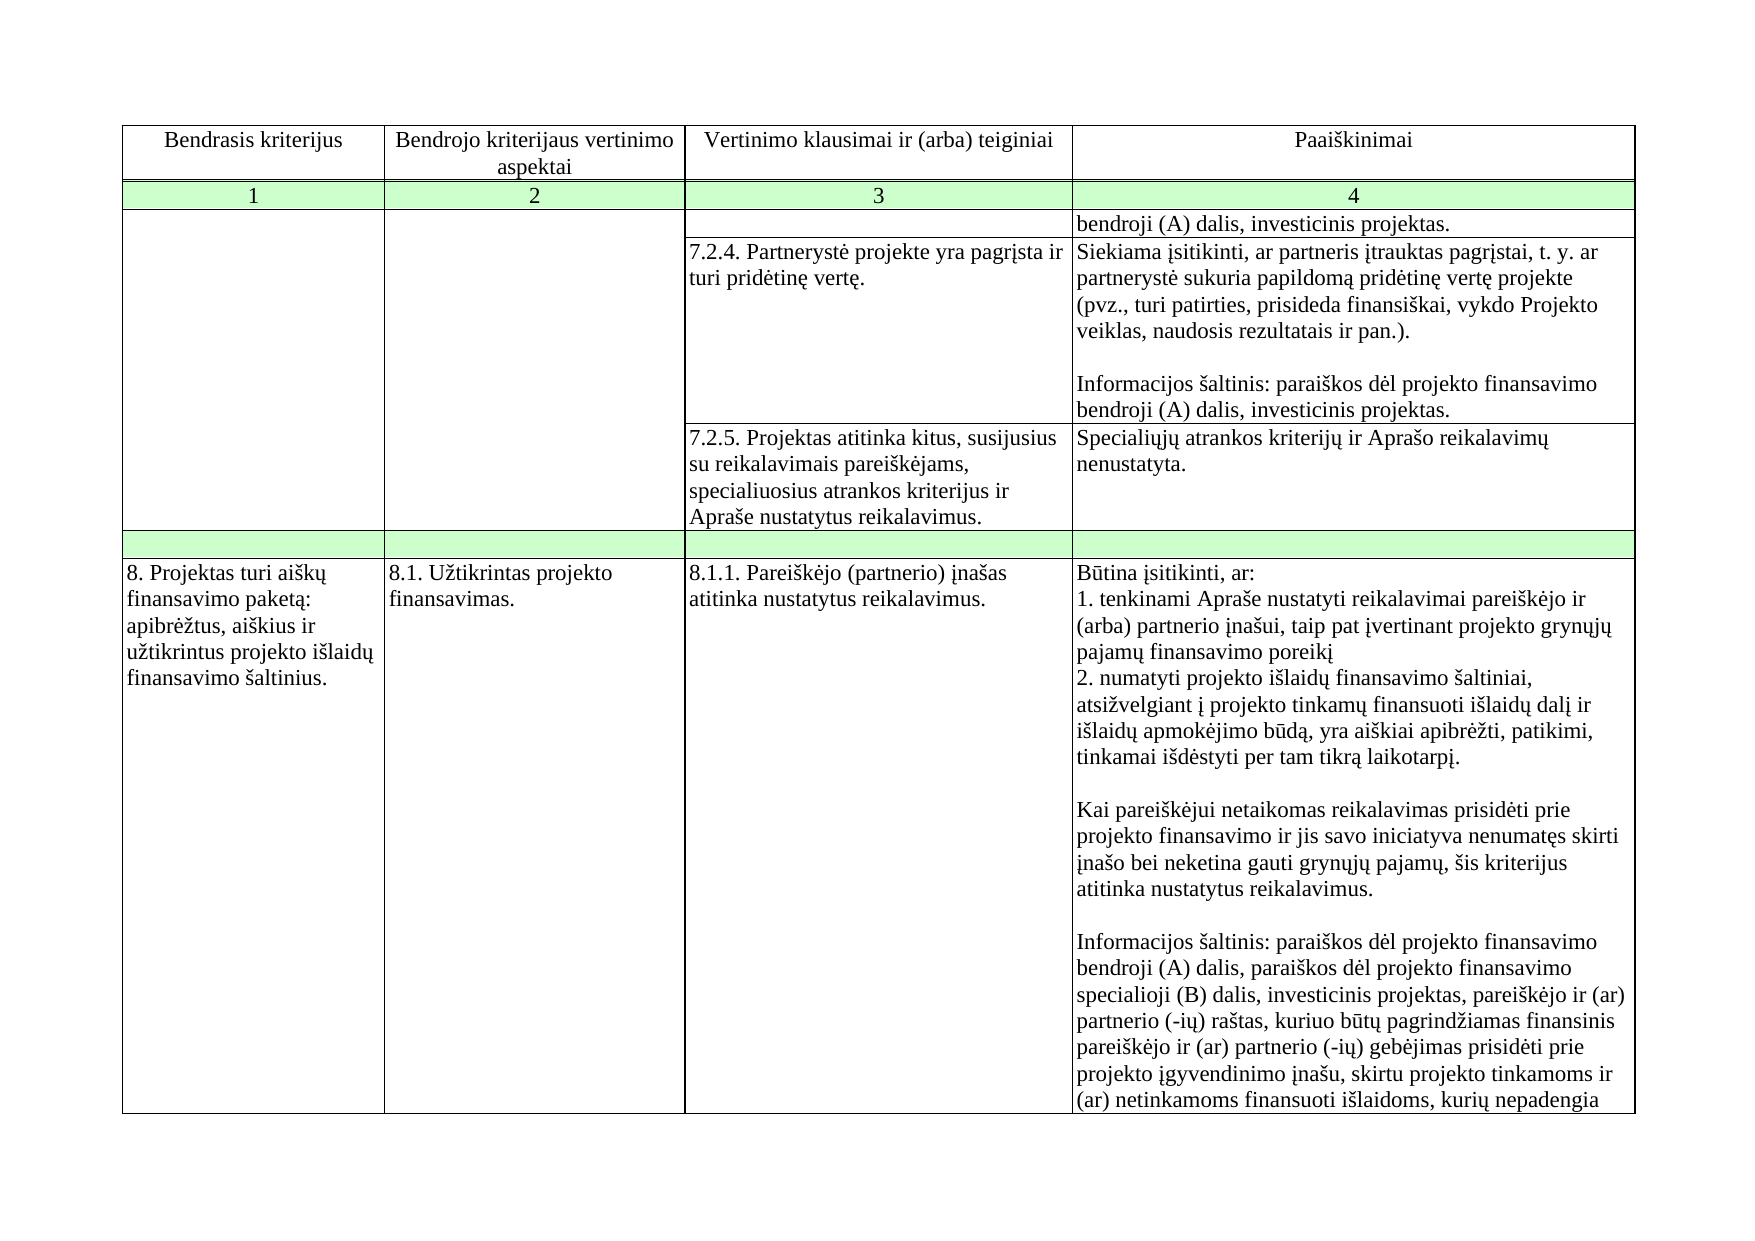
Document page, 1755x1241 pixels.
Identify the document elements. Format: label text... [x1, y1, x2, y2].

table_cell Siekiama įsitikinti, ar partneris įtrauktas pagrįstai, t. y. ar partnerystė sukuria papildomą pridėtinę vertę projekte (pvz., turi patirties, prisideda finansiškai, vykdo Projekto veiklas, naudosis rezultatais ir pan.). Informacijos šaltinis: paraiškos dėl projekto finansavimo bendroji (A) dalis, investicinis projektas. [1073, 238, 1634, 422]
table_cell bendroji (A) dalis, investicinis projektas. [1073, 210, 1634, 236]
table_cell [123, 531, 384, 557]
table_cell [385, 531, 684, 557]
table_cell 2 [385, 182, 684, 208]
table_cell 8.1. Užtikrintas projekto finansavimas. [385, 559, 684, 1112]
table_cell [686, 531, 1072, 557]
table_header Vertinimo klausimai ir (arba) teiginiai [686, 126, 1072, 179]
table_cell 8. Projektas turi aiškų finansavimo paketą: apibrėžtus, aiškius ir užtikrintus projekto išlaidų finansavimo šaltinius. [123, 559, 384, 1112]
table_cell [686, 210, 1072, 236]
table_cell 4 [1073, 182, 1634, 208]
table_cell [385, 210, 684, 529]
table_header Paaiškinimai [1073, 126, 1634, 179]
table_cell [123, 210, 384, 529]
table_cell Specialiųjų atrankos kriterijų ir Aprašo reikalavimų nenustatyta. [1073, 424, 1634, 529]
table_header Bendrasis kriterijus [123, 126, 384, 179]
table_cell 7.2.4. Partnerystė projekte yra pagrįsta ir turi pridėtinę vertę. [686, 238, 1072, 422]
table_cell 7.2.5. Projektas atitinka kitus, susijusius su reikalavimais pareiškėjams, specialiuosius atrankos kriterijus ir Apraše nustatytus reikalavimus. [686, 424, 1072, 529]
table_cell 1 [123, 182, 384, 208]
table_header Bendrojo kriterijaus vertinimo aspektai [385, 126, 684, 179]
table_cell [1073, 531, 1634, 557]
table_cell Būtina įsitikinti, ar: 1. tenkinami Apraše nustatyti reikalavimai pareiškėjo ir (arba) partnerio įnašui, taip pat įvertinant projekto grynųjų pajamų finansavimo poreikį 2. numatyti projekto išlaidų finansavimo šaltiniai, atsižvelgiant į projekto tinkamų finansuoti išlaidų dalį ir išlaidų apmokėjimo būdą, yra aiškiai apibrėžti, patikimi, tinkamai išdėstyti per tam tikrą laikotarpį. Kai pareiškėjui netaikomas reikalavimas prisidėti prie projekto finansavimo ir jis savo iniciatyva nenumatęs skirti įnašo bei neketina gauti grynųjų pajamų, šis kriterijus atitinka nustatytus reikalavimus. Informacijos šaltinis: paraiškos dėl projekto finansavimo bendroji (A) dalis, paraiškos dėl projekto finansavimo specialioji (B) dalis, investicinis projektas, pareiškėjo ir (ar) partnerio (-ių) raštas, kuriuo būtų pagrindžiamas finansinis pareiškėjo ir (ar) partnerio (-ių) gebėjimas prisidėti prie projekto įgyvendinimo įnašu, skirtu projekto tinkamoms ir (ar) netinkamoms finansuoti išlaidoms, kurių nepadengia [1073, 559, 1634, 1112]
table_cell 8.1.1. Pareiškėjo (partnerio) įnašas atitinka nustatytus reikalavimus. [686, 559, 1072, 1112]
table_cell 3 [686, 182, 1072, 208]
